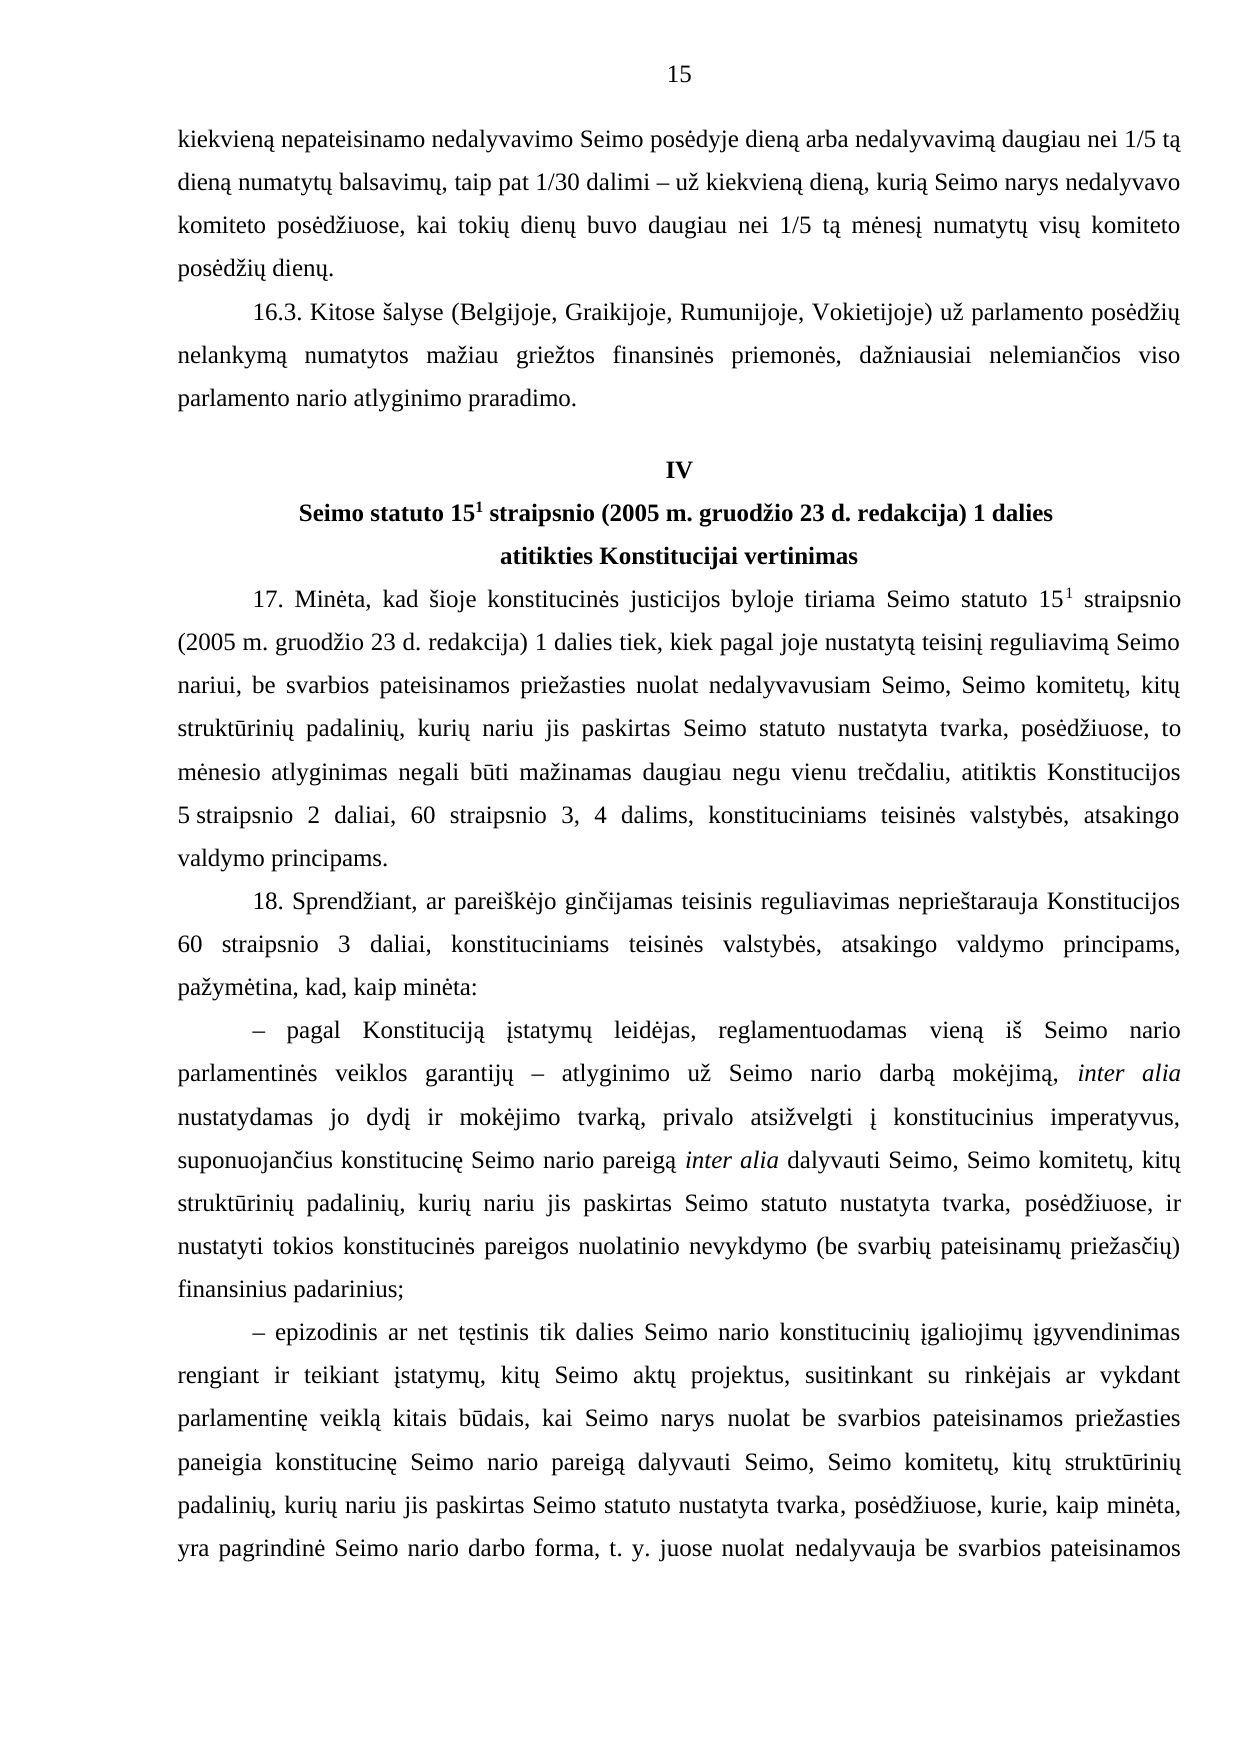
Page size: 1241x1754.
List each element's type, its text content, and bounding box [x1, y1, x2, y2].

text 18. Sprendžiant, ar pareiškėjo ginčijamas teisinis reguliavimas neprieštarauja Konstitucijos 60 straipsnio 3 daliai, konstituciniams teisinės valstybės, atsakingo valdymo principams, pažymėtina, kad, kaip minėta: [177, 886, 1181, 1001]
text 17. Minėta, kad šioje konstitucinės justicijos byloje tiriama Seimo statuto 151 straipsnio (2005 m. gruodžio 23 d. redakcija) 1 dalies tiek, kiek pagal joje nustatytą teisinį reguliavimą Seimo nariui, be svarbios pateisinamos priežasties nuolat nedalyvavusiam Seimo, Seimo komitetų, kitų struktūrinių padalinių, kurių nariu jis paskirtas Seimo statuto nustatyta tvarka, posėdžiuose, to mėnesio atlyginimas negali būti mažinamas daugiau negu vienu trečdaliu, atitiktis Konstitucijos 5 straipsnio 2 daliai, 60 straipsnio 3, 4 dalims, konstituciniams teisinės valstybės, atsakingo valdymo principams. [177, 584, 1181, 872]
text Seimo statuto 151 straipsnio (2005 m. gruodžio 23 d. redakcija) 1 dalies [177, 498, 1181, 527]
text – pagal Konstituciją įstatymų leidėjas, reglamentuodamas vieną iš Seimo nario parlamentinės veiklos garantijų – atlyginimo už Seimo nario darbą mokėjimą, inter alia nustatydamas jo dydį ir mokėjimo tvarką, privalo atsižvelgti į konstitucinius imperatyvus, suponuojančius konstitucinę Seimo nario pareigą inter alia dalyvauti Seimo, Seimo komitetų, kitų struktūrinių padalinių, kurių nariu jis paskirtas Seimo statuto nustatyta tvarka, posėdžiuose, ir nustatyti tokios konstitucinės pareigos nuolatinio nevykdymo (be svarbių pateisinamų priežasčių) finansinius padarinius; [177, 1015, 1181, 1303]
text 16.3. Kitose šalyse (Belgijoje, Graikijoje, Rumunijoje, Vokietijoje) už parlamento posėdžių nelankymą numatytos mažiau griežtos finansinės priemonės, dažniausiai nelemiančios viso parlamento nario atlyginimo praradimo. [177, 297, 1181, 412]
text kiekvieną nepateisinamo nedalyvavimo Seimo posėdyje dieną arba nedalyvavimą daugiau nei 1/5 tą dieną numatytų balsavimų, taip pat 1/30 dalimi – už kiekvieną dieną, kurią Seimo narys nedalyvavo komiteto posėdžiuose, kai tokių dienų buvo daugiau nei 1/5 tą mėnesį numatytų visų komiteto posėdžių dienų. [177, 124, 1181, 282]
text IV [177, 455, 1181, 483]
text atitikties Konstitucijai vertinimas [177, 541, 1181, 570]
text – epizodinis ar net tęstinis tik dalies Seimo nario konstitucinių įgaliojimų įgyvendinimas rengiant ir teikiant įstatymų, kitų Seimo aktų projektus, susitinkant su rinkėjais ar vykdant parlamentinę veiklą kitais būdais, kai Seimo narys nuolat be svarbios pateisinamos priežasties paneigia konstitucinę Seimo nario pareigą dalyvauti Seimo, Seimo komitetų, kitų struktūrinių padalinių, kurių nariu jis paskirtas Seimo statuto nustatyta tvarka, posėdžiuose, kurie, kaip minėta, yra pagrindinė Seimo nario darbo forma, t. y. juose nuolat nedalyvauja be svarbios pateisinamos [177, 1317, 1181, 1562]
